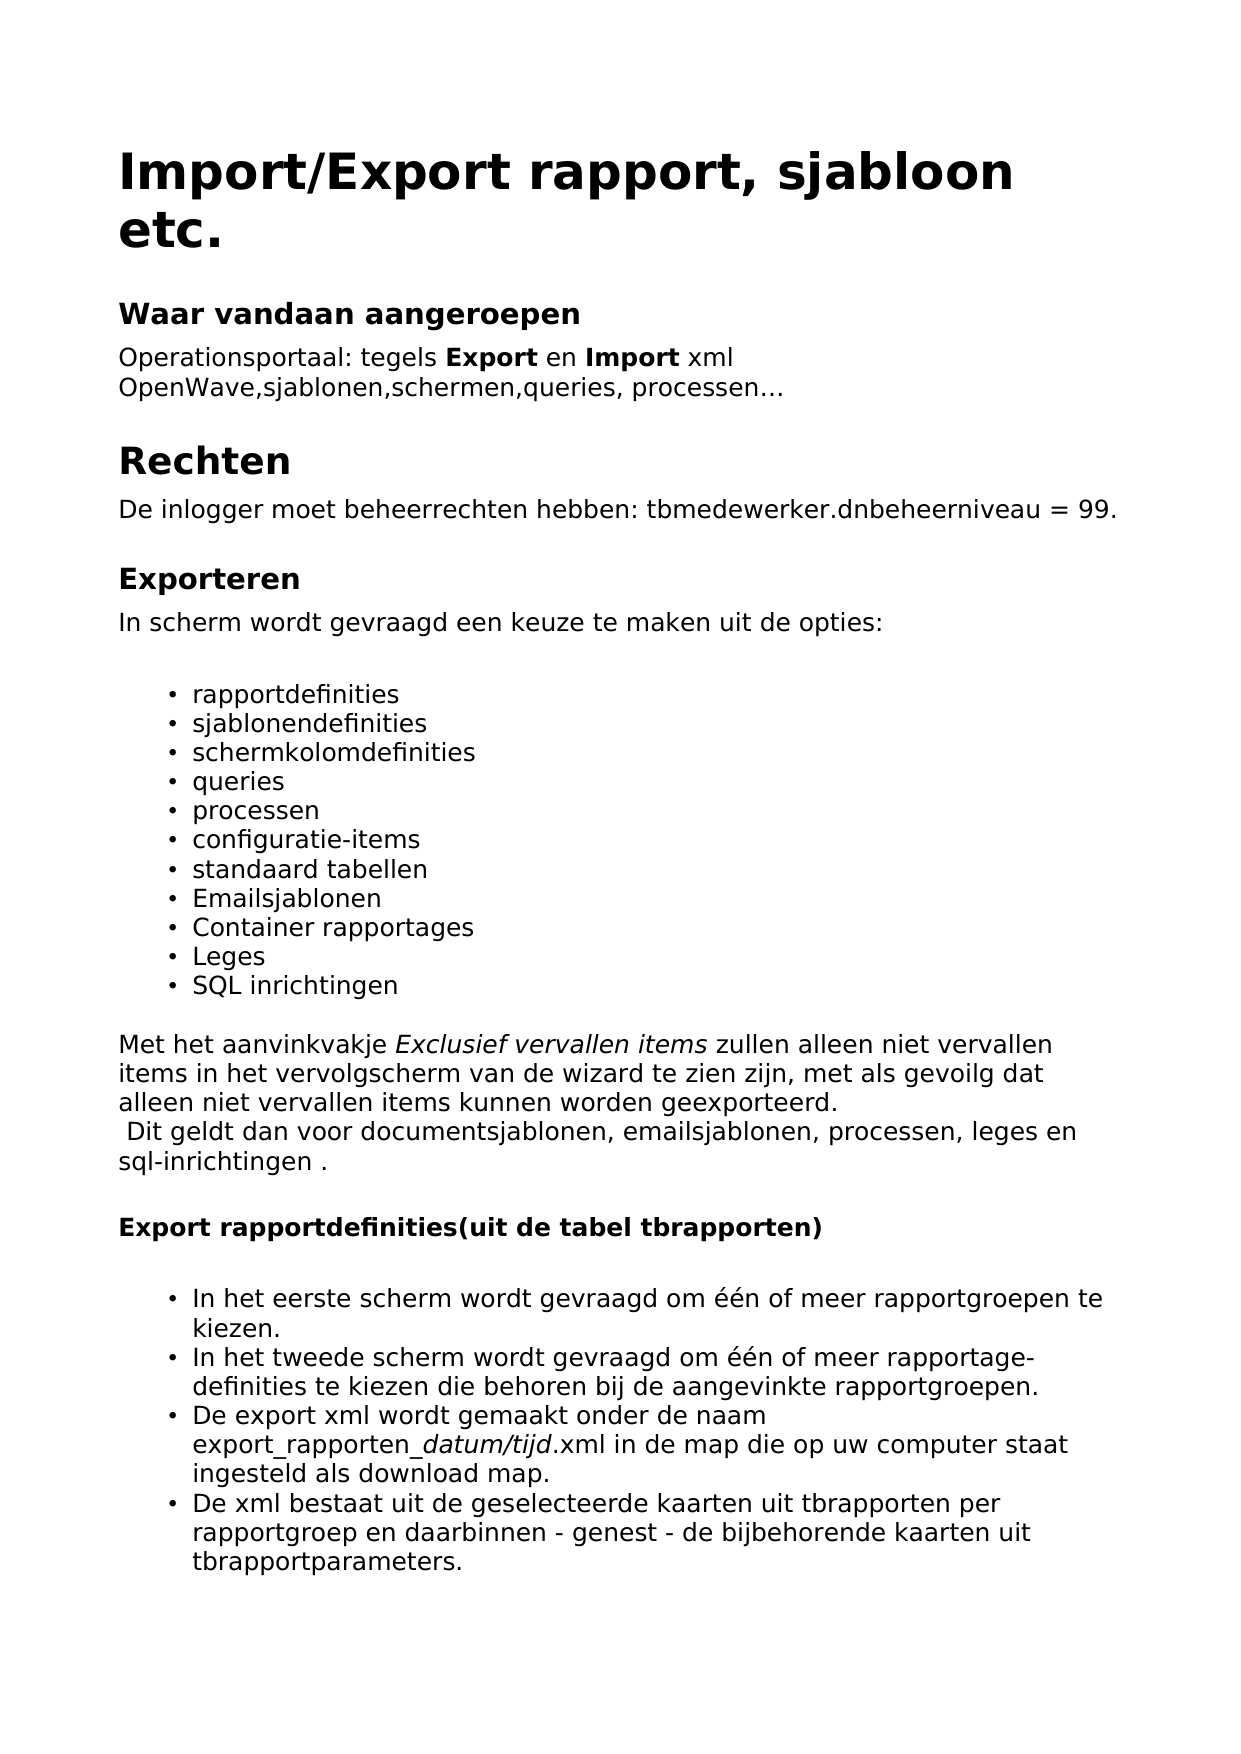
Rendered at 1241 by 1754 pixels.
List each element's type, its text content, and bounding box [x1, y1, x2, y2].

list Emailsjablonen [177, 884, 1122, 913]
list queries [177, 767, 1122, 796]
list In het eerste scherm wordt gevraagd om één of meer rapportgroepen te kiezen. [177, 1284, 1122, 1343]
list rapportdefinities [177, 680, 1122, 709]
list configuratie-items [177, 826, 1122, 855]
list schermkolomdefinities [177, 738, 1122, 767]
list processen [177, 796, 1122, 826]
list Container rapportages [177, 913, 1122, 942]
subtitle Waar vandaan aangeroepen [118, 297, 1122, 331]
list sjablonendefinities [177, 709, 1122, 738]
list standaard tabellen [177, 855, 1122, 884]
list SQL inrichtingen [177, 971, 1122, 1001]
text De inlogger moet beheerrechten hebben: tbmedewerker.dnbeheerniveau = 99. [118, 496, 1122, 525]
text Met het aanvinkvakje Exclusief vervallen items zullen alleen niet vervallen items in het vervolgscherm van de wizard te zien zijn, met als gevoilg dat alleen niet vervallen items kunnen worden geexporteerd. Dit geldt dan voor documentsjablonen, emailsjablonen, processen, leges en sql-inrichtingen . [118, 1030, 1122, 1176]
text Operationsportaal: tegels Export en Import xml OpenWave,sjablonen,schermen,queries, processen… [118, 343, 1122, 402]
list De xml bestaat uit de geselecteerde kaarten uit tbrapporten per rapportgroep en daarbinnen - genest - de bijbehorende kaarten uit tbrapportparameters. [177, 1489, 1122, 1576]
text In scherm wordt gevraagd een keuze te maken uit de opties: [118, 609, 1122, 638]
subtitle Import/Export rapport, sjabloon etc. [118, 143, 1122, 259]
subtitle Rechten [118, 439, 1122, 483]
subtitle Exporteren [118, 562, 1122, 596]
list In het tweede scherm wordt gevraagd om één of meer rapportage-definities te kiezen die behoren bij de aangevinkte rapportgroepen. [177, 1343, 1122, 1401]
list Leges [177, 942, 1122, 971]
list De export xml wordt gemaakt onder de naam export_rapporten_datum/tijd.xml in de map die op uw computer staat ingesteld als download map. [177, 1401, 1122, 1489]
subtitle Export rapportdefinities(uit de tabel tbrapporten) [118, 1213, 1122, 1243]
